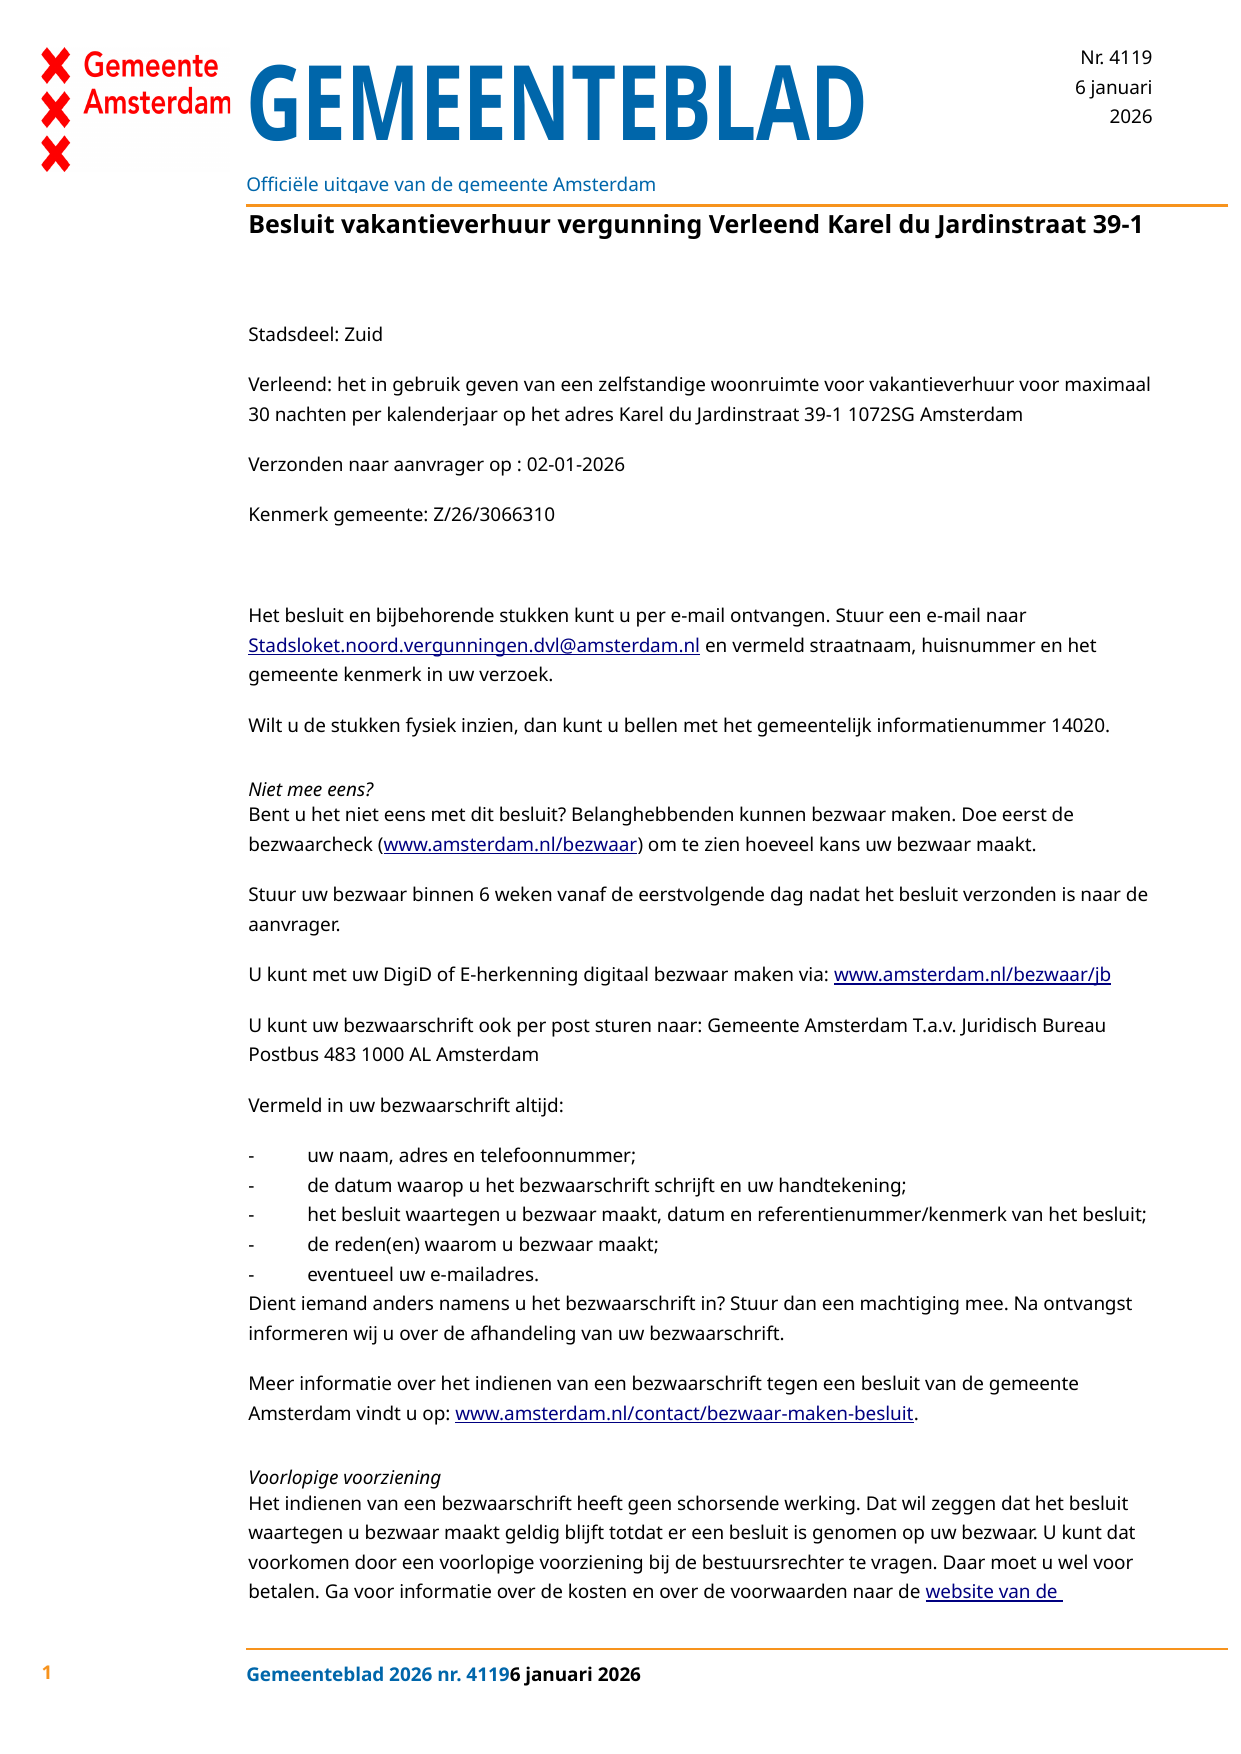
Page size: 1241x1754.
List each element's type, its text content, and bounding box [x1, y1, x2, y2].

text Bent u het niet eens met dit besluit? Belanghebbenden kunnen bezwaar maken. Doe eerst de bezwaarcheck (www.amsterdam.nl/bezwaar) om te zien hoeveel kans uw bezwaar maakt. [248, 802, 1152, 857]
text Het indienen van een bezwaarschrift heeft geen schorsende werking. Dat wil zeggen dat het besluit waartegen u bezwaar maakt geldig blijft totdat er een besluit is genomen op uw bezwaar. U kunt dat voorkomen door een voorlopige voorziening bij de bestuursrechter te vragen. Daar moet u wel voor betalen. Ga voor informatie over de kosten en over de voorwaarden naar de website van de [248, 1490, 1152, 1604]
text U kunt uw bezwaarschrift ook per post sturen naar: Gemeente Amsterdam T.a.v. Juridisch Bureau Postbus 483 1000 AL Amsterdam [248, 1012, 1152, 1067]
picture [41, 47, 231, 172]
text Meer informatie over het indienen van een bezwaarschrift tegen een besluit van de gemeente Amsterdam vindt u op: www.amsterdam.nl/contact/bezwaar-maken-besluit. [248, 1370, 1152, 1426]
text Het besluit en bijbehorende stukken kunt u per e-mail ontvangen. Stuur een e-mail naar Stadsloket.noord.vergunningen.dvl@amsterdam.nl en vermeld straatnaam, huisnummer en het gemeente kenmerk in uw verzoek. [248, 602, 1152, 687]
text Dient iemand anders namens u het bezwaarschrift in? Stuur dan een machtiging mee. Na ontvangst informeren wij u over de afhandeling van uw bezwaarschrift. [248, 1290, 1152, 1346]
text Verleend: het in gebruik geven van een zelfstandige woonruimte voor vakantieverhuur voor maximaal 30 nachten per kalenderjaar op het adres Karel du Jardinstraat 39-1 1072SG Amsterdam [248, 371, 1152, 426]
list uw naam, adres en telefoonnummer; [248, 1142, 1152, 1168]
list eventueel uw e-mailadres. [248, 1261, 1152, 1287]
text Niet mee eens? [248, 776, 1152, 802]
text U kunt met uw DigiD of E-herkenning digitaal bezwaar maken via: www.amsterdam.nl/bezwaar/jb [248, 962, 1152, 987]
text Verzonden naar aanvrager op : 02-01-2026 [248, 451, 1152, 477]
list het besluit waartegen u bezwaar maakt, datum en referentienummer/kenmerk van het besluit; [248, 1202, 1152, 1227]
text Stuur uw bezwaar binnen 6 weken vanaf de eerstvolgende dag nadat het besluit verzonden is naar de aanvrager. [248, 882, 1152, 937]
text Voorlopige voorziening [248, 1464, 1152, 1490]
list de reden(en) waarom u bezwaar maakt; [248, 1231, 1152, 1257]
text Kenmerk gemeente: Z/26/3066310 [248, 502, 1152, 527]
text Wilt u de stukken fysiek inzien, dan kunt u bellen met het gemeentelijk informatienummer 14020. [248, 712, 1152, 738]
text Besluit vakantieverhuur vergunning Verleend Karel du Jardinstraat 39-1 [248, 207, 1152, 241]
text Vermeld in uw bezwaarschrift altijd: [248, 1092, 1152, 1118]
text Stadsdeel: Zuid [248, 321, 1152, 346]
list de datum waarop u het bezwaarschrift schrijft en uw handtekening; [248, 1172, 1152, 1198]
